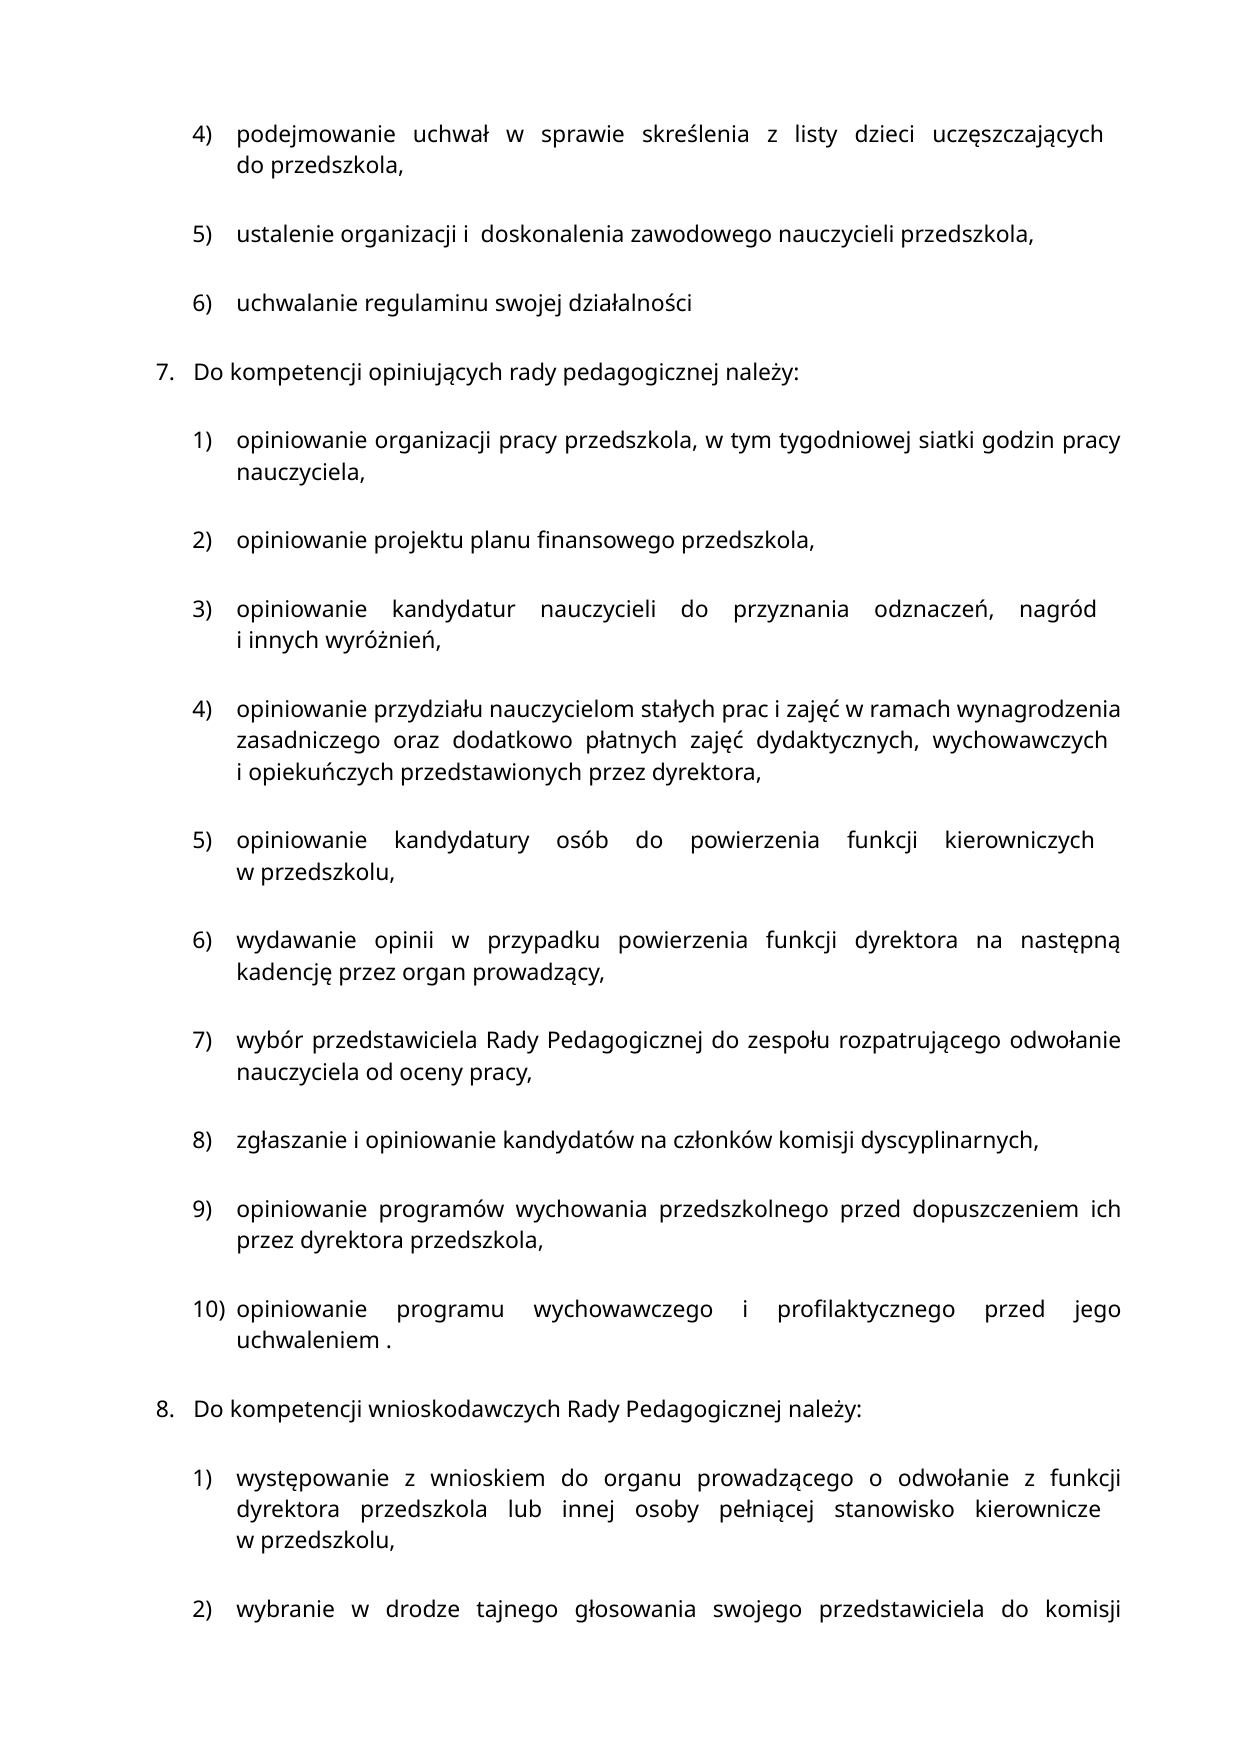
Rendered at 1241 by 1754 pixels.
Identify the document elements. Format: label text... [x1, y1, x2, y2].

list opiniowanie kandydatur nauczycieli do przyznania odznaczeń, nagród i innych wyróżnień, [192, 593, 1122, 656]
list zgłaszanie i opiniowanie kandydatów na członków komisji dyscyplinarnych, [192, 1124, 1122, 1156]
list opiniowanie projektu planu finansowego przedszkola, [192, 524, 1122, 556]
list ustalenie organizacji i doskonalenia zawodowego nauczycieli przedszkola, [192, 218, 1122, 249]
list opiniowanie kandydatury osób do powierzenia funkcji kierowniczych w przedszkolu, [192, 824, 1122, 887]
list wybranie w drodze tajnego głosowania swojego przedstawiciela do komisji [192, 1593, 1122, 1624]
list podejmowanie uchwał w sprawie skreślenia z listy dzieci uczęszczających do przedszkola, [192, 118, 1122, 181]
list wybór przedstawiciela Rady Pedagogicznej do zespołu rozpatrującego odwołanie nauczyciela od oceny pracy, [192, 1024, 1122, 1087]
list wydawanie opinii w przypadku powierzenia funkcji dyrektora na następną kadencję przez organ prowadzący, [192, 924, 1122, 987]
list opiniowanie przydziału nauczycielom stałych prac i zajęć w ramach wynagrodzenia zasadniczego oraz dodatkowo płatnych zajęć dydaktycznych, wychowawczych i opiekuńczych przedstawionych przez dyrektora, [192, 693, 1122, 787]
list Do kompetencji wnioskodawczych Rady Pedagogicznej należy: [156, 1393, 1122, 1424]
list opiniowanie programu wychowawczego i profilaktycznego przed jego uchwaleniem . [192, 1293, 1122, 1356]
list uchwalanie regulaminu swojej działalności [192, 287, 1122, 318]
list Do kompetencji opiniujących rady pedagogicznej należy: [156, 356, 1122, 387]
list opiniowanie programów wychowania przedszkolnego przed dopuszczeniem ich przez dyrektora przedszkola, [192, 1193, 1122, 1256]
list występowanie z wnioskiem do organu prowadzącego o odwołanie z funkcji dyrektora przedszkola lub innej osoby pełniącej stanowisko kierownicze w przedszkolu, [192, 1462, 1122, 1556]
list opiniowanie organizacji pracy przedszkola, w tym tygodniowej siatki godzin pracy nauczyciela, [192, 424, 1122, 487]
